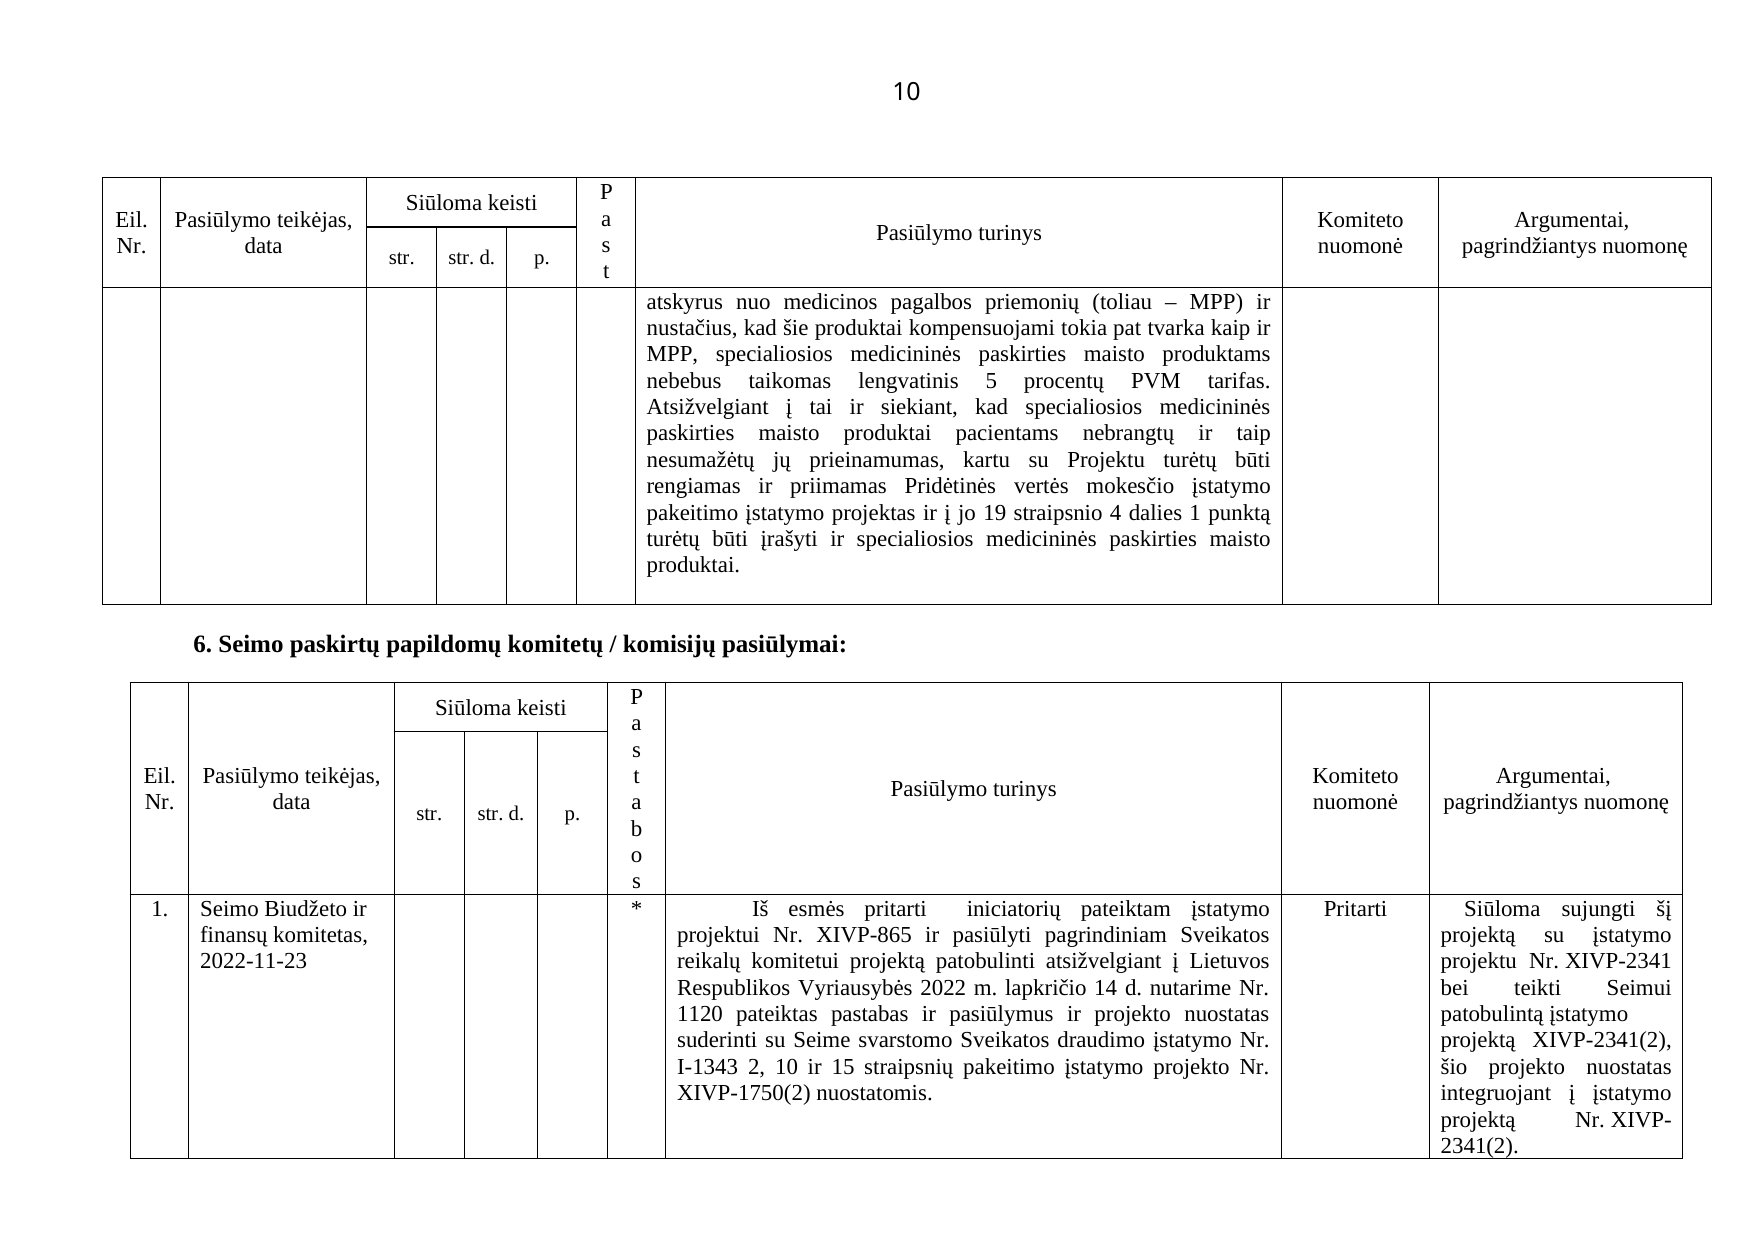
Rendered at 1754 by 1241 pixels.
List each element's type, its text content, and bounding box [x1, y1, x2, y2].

table_cell [395, 895, 464, 1158]
table_header Eil. Nr. [131, 683, 188, 894]
table_header Pasiūlymo turinys [666, 683, 1281, 894]
table_header Eil. Nr. [103, 178, 160, 287]
table_cell Siūloma sujungti šį projektą su įstatymo projektu Nr. XIVP-2341 bei teikti Seimui patobulintą įstatymo projektą XIVP-2341(2), šio projekto nuostatas integruojant į įstatymo projektą Nr. XIVP-2341(2). [1430, 895, 1682, 1158]
table_cell Seimo Biudžeto ir finansų komitetas, 2022-11-23 [189, 895, 394, 1158]
table_header Argumentai, pagrindžiantys nuomonę [1439, 178, 1711, 287]
table_header Siūloma keisti [367, 178, 576, 226]
table_header Siūloma keisti [395, 683, 607, 731]
table_header Pasiūlymo teikėjas, data [161, 178, 366, 287]
table_cell [577, 288, 635, 604]
table_header Pasiūlymo turinys [636, 178, 1282, 287]
table_cell str. [367, 228, 436, 287]
table_cell [465, 895, 537, 1158]
table_cell [1283, 288, 1438, 604]
table_cell str. d. [465, 732, 537, 894]
table_cell str. d. [437, 228, 506, 287]
table_cell str. [395, 732, 464, 894]
table_cell 1. [131, 895, 188, 1158]
table_cell Pritarti [1282, 895, 1429, 1158]
subtitle 6. Seimo paskirtų papildomų komitetų / komisijų pasiūlymai: [118, 629, 1695, 658]
table_cell [103, 288, 160, 604]
table_header Pasiūlymo teikėjas, data [189, 683, 394, 894]
table_cell [367, 288, 436, 604]
table_header Argumentai, pagrindžiantys nuomonę [1430, 683, 1682, 894]
table_cell [507, 288, 576, 604]
table_header Komiteto nuomonė [1283, 178, 1438, 287]
table_cell p. [538, 732, 607, 894]
table_cell Iš esmės pritarti iniciatorių pateiktam įstatymo projektui Nr. XIVP-865 ir pasiūlyti pagrindiniam Sveikatos reikalų komitetui projektą patobulinti atsižvelgiant į Lietuvos Respublikos Vyriausybės 2022 m. lapkričio 14 d. nutarime Nr. 1120 pateiktas pastabas ir pasiūlymus ir projekto nuostatas suderinti su Seime svarstomo Sveikatos draudimo įstatymo Nr. I-1343 2, 10 ir 15 straipsnių pakeitimo įstatymo projekto Nr. XIVP-1750(2) nuostatomis. [666, 895, 1281, 1158]
table_header Pastabos [608, 683, 665, 894]
table_header Komiteto nuomonė [1282, 683, 1429, 894]
table_cell * [608, 895, 665, 1158]
table_cell [1439, 288, 1711, 604]
table_cell atskyrus nuo medicinos pagalbos priemonių (toliau – MPP) ir nustačius, kad šie produktai kompensuojami tokia pat tvarka kaip ir MPP, specialiosios medicininės paskirties maisto produktams nebebus taikomas lengvatinis 5 procentų PVM tarifas. Atsižvelgiant į tai ir siekiant, kad specialiosios medicininės paskirties maisto produktai pacientams nebrangtų ir taip nesumažėtų jų prieinamumas, kartu su Projektu turėtų būti rengiamas ir priimamas Pridėtinės vertės mokesčio įstatymo pakeitimo įstatymo projektas ir į jo 19 straipsnio 4 dalies 1 punktą turėtų būti įrašyti ir specialiosios medicininės paskirties maisto produktai. [636, 288, 1282, 604]
table_cell [538, 895, 607, 1158]
table_cell [437, 288, 506, 604]
table_cell [161, 288, 366, 604]
table_cell p. [507, 228, 576, 287]
table_header Pastabos [577, 178, 635, 287]
